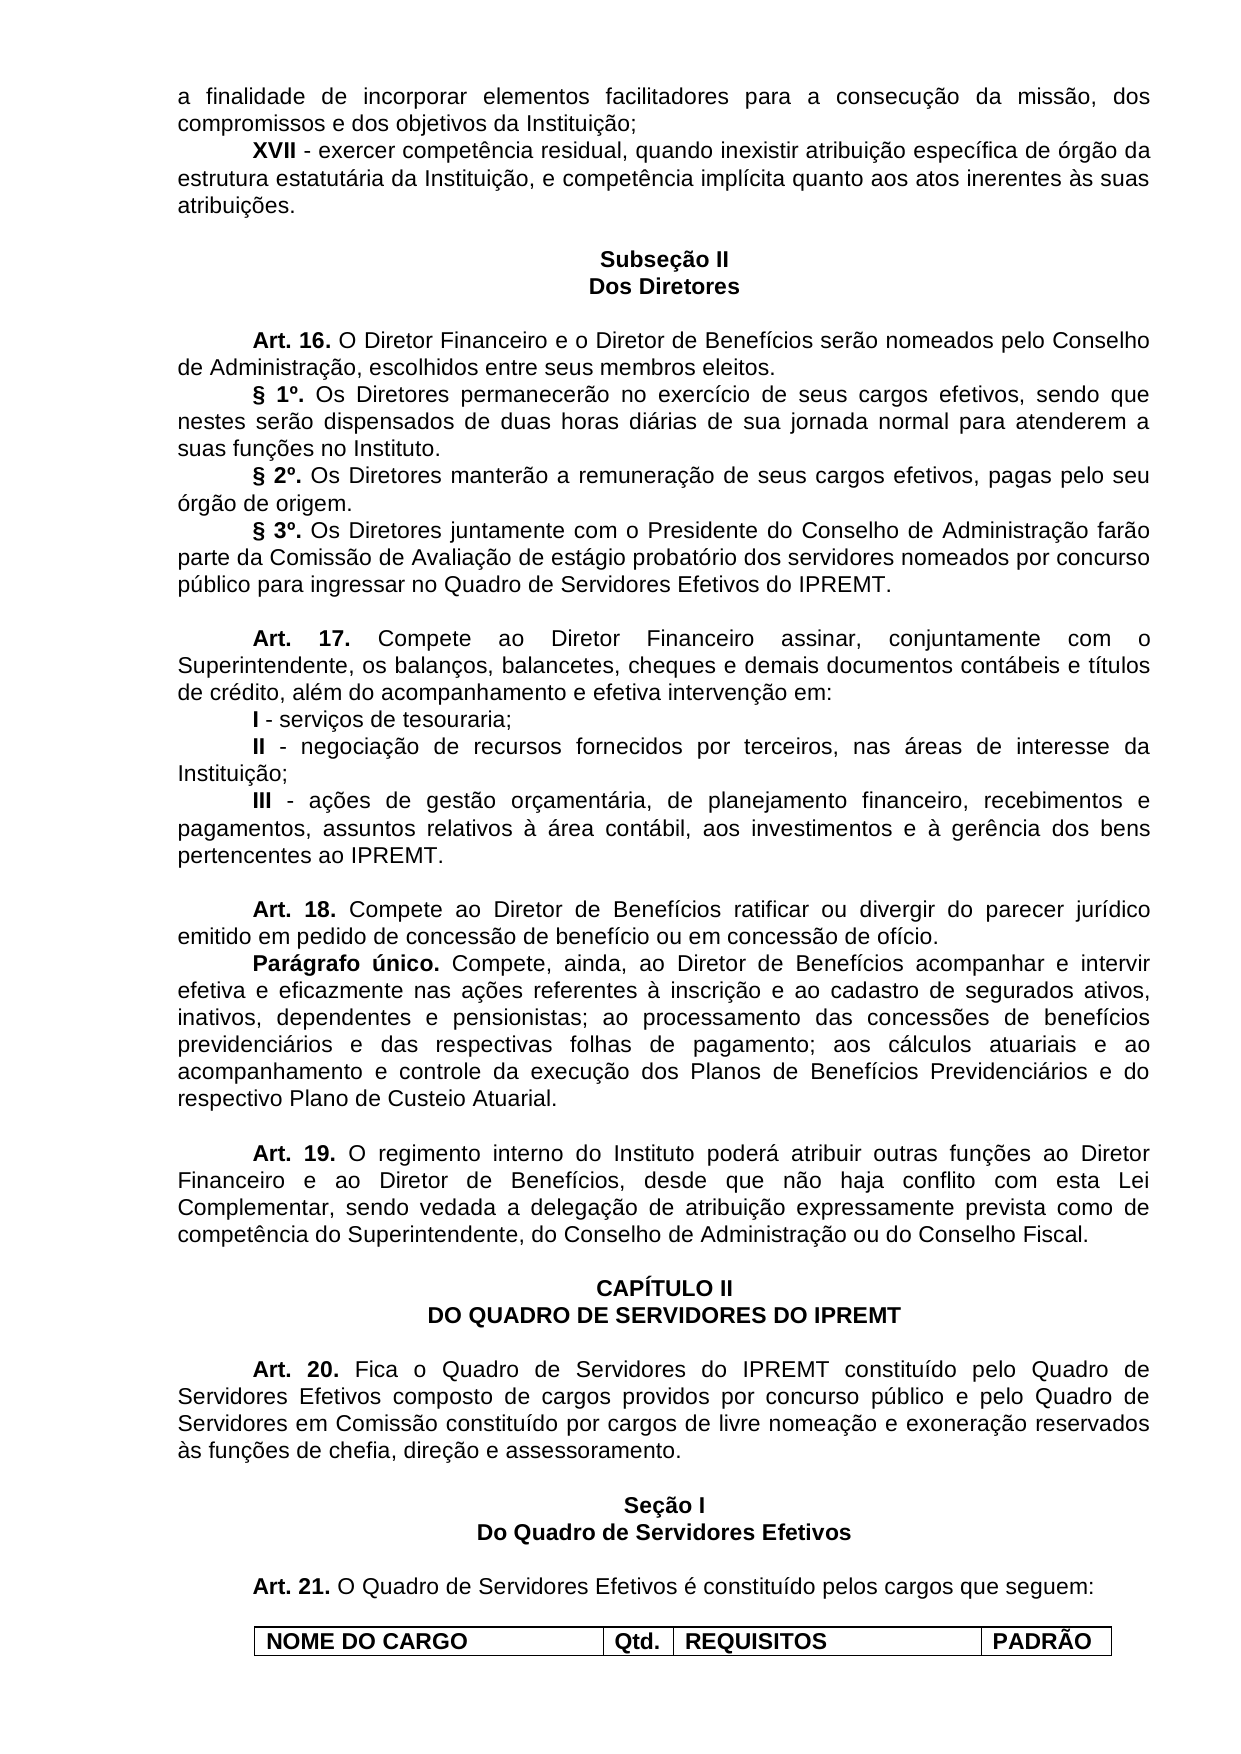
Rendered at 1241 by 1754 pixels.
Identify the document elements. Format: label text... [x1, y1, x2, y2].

text XVII - exercer competência residual, quando inexistir atribuição específica de órgão da estrutura estatutária da Instituição, e competência implícita quanto aos atos inerentes às suas atribuições. [177, 137, 1152, 218]
table_header Qtd. [604, 1628, 673, 1654]
text Art. 19. O regimento interno do Instituto poderá atribuir outras funções ao Diretor Financeiro e ao Diretor de Benefícios, desde que não haja conflito com esta Lei Complementar, sendo vedada a delegação de atribuição expressamente prevista como de competência do Superintendente, do Conselho de Administração ou do Conselho Fiscal. [177, 1139, 1152, 1247]
table_header NOME DO CARGO [255, 1628, 603, 1654]
text Art. 16. O Diretor Financeiro e o Diretor de Benefícios serão nomeados pelo Conselho de Administração, escolhidos entre seus membros eleitos. [177, 326, 1152, 381]
table_header PADRÃO [982, 1628, 1111, 1654]
text a finalidade de incorporar elementos facilitadores para a consecução da missão, dos compromissos e dos objetivos da Instituição; [177, 83, 1152, 137]
text § 3º. Os Diretores juntamente com o Presidente do Conselho de Administração farão parte da Comissão de Avaliação de estágio probatório dos servidores nomeados por concurso público para ingressar no Quadro de Servidores Efetivos do IPREMT. [177, 516, 1152, 597]
text III - ações de gestão orçamentária, de planejamento financeiro, recebimentos e pagamentos, assuntos relativos à área contábil, aos investimentos e à gerência dos bens pertencentes ao IPREMT. [177, 787, 1152, 868]
text Dos Diretores [177, 272, 1152, 299]
text DO QUADRO DE SERVIDORES DO IPREMT [177, 1301, 1152, 1328]
text Subseção II [177, 245, 1152, 272]
text II - negociação de recursos fornecidos por terceiros, nas áreas de interesse da Instituição; [177, 733, 1152, 787]
text Art. 21. O Quadro de Servidores Efetivos é constituído pelos cargos que seguem: [177, 1572, 1152, 1599]
table_header REQUISITOS [674, 1628, 981, 1654]
text Seção I [177, 1491, 1152, 1518]
text Art. 20. Fica o Quadro de Servidores do IPREMT constituído pelo Quadro de Servidores Efetivos composto de cargos providos por concurso público e pelo Quadro de Servidores em Comissão constituído por cargos de livre nomeação e exoneração reservados às funções de chefia, direção e assessoramento. [177, 1356, 1152, 1464]
text Art. 17. Compete ao Diretor Financeiro assinar, conjuntamente com o Superintendente, os balanços, balancetes, cheques e demais documentos contábeis e títulos de crédito, além do acompanhamento e efetiva intervenção em: [177, 624, 1152, 706]
text § 2º. Os Diretores manterão a remuneração de seus cargos efetivos, pagas pelo seu órgão de origem. [177, 462, 1152, 516]
text CAPÍTULO II [177, 1274, 1152, 1301]
text Do Quadro de Servidores Efetivos [177, 1518, 1152, 1545]
text Parágrafo único. Compete, ainda, ao Diretor de Benefícios acompanhar e intervir efetiva e eficazmente nas ações referentes à inscrição e ao cadastro de segurados ativos, inativos, dependentes e pensionistas; ao processamento das concessões de benefícios previdenciários e das respectivas folhas de pagamento; aos cálculos atuariais e ao acompanhamento e controle da execução dos Planos de Benefícios Previdenciários e do respectivo Plano de Custeio Atuarial. [177, 949, 1152, 1112]
text Art. 18. Compete ao Diretor de Benefícios ratificar ou divergir do parecer jurídico emitido em pedido de concessão de benefício ou em concessão de ofício. [177, 895, 1152, 949]
text I - serviços de tesouraria; [177, 706, 1152, 733]
text § 1º. Os Diretores permanecerão no exercício de seus cargos efetivos, sendo que nestes serão dispensados de duas horas diárias de sua jornada normal para atenderem a suas funções no Instituto. [177, 381, 1152, 462]
